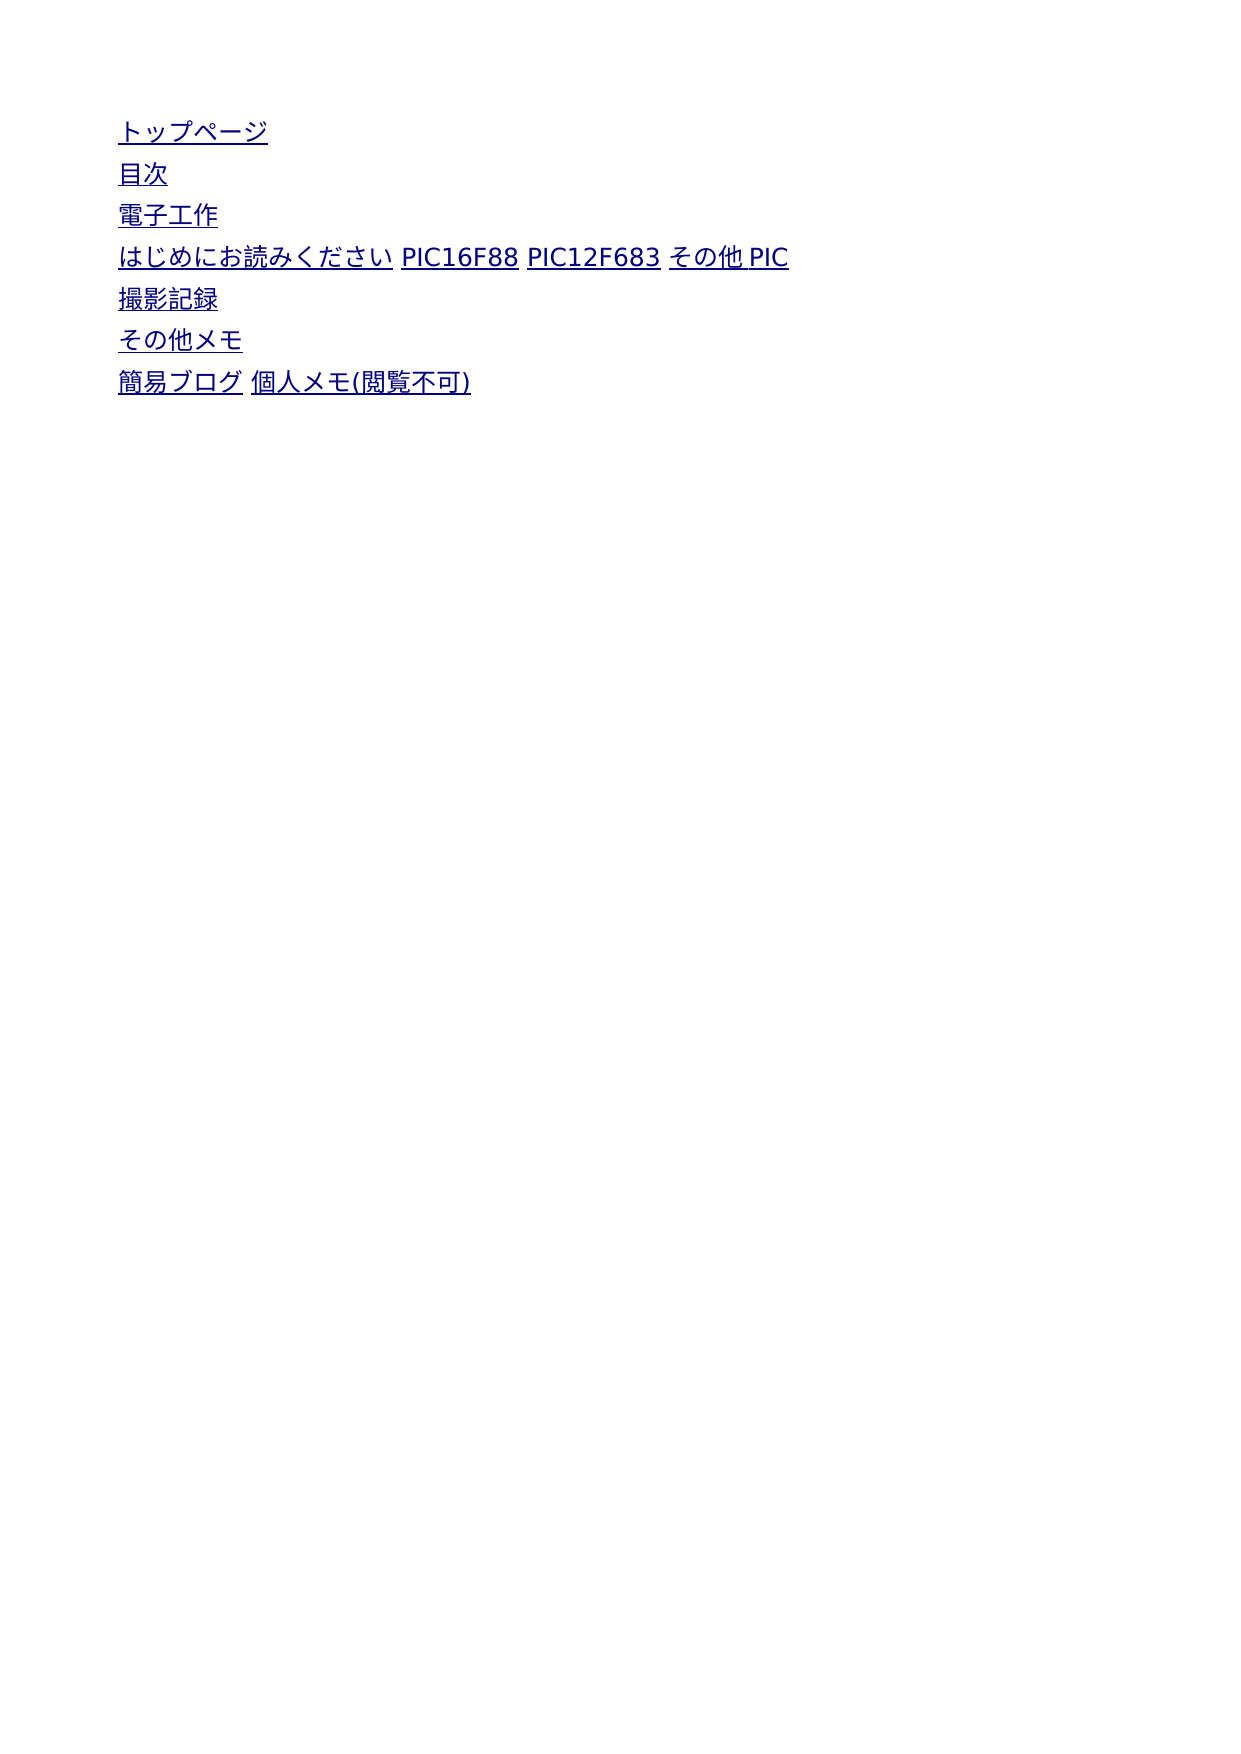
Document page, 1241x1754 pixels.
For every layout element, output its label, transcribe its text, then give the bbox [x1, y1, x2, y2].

text 目次 [118, 160, 1122, 189]
text 撮影記録 [118, 285, 1122, 314]
text トップページ [118, 118, 1122, 147]
text 簡易ブログ 個人メモ(閲覧不可) [118, 368, 1122, 397]
text はじめにお読みください PIC16F88 PIC12F683 その他PIC [118, 243, 1122, 272]
text 電子工作 [118, 201, 1122, 231]
text その他メモ [118, 326, 1122, 356]
